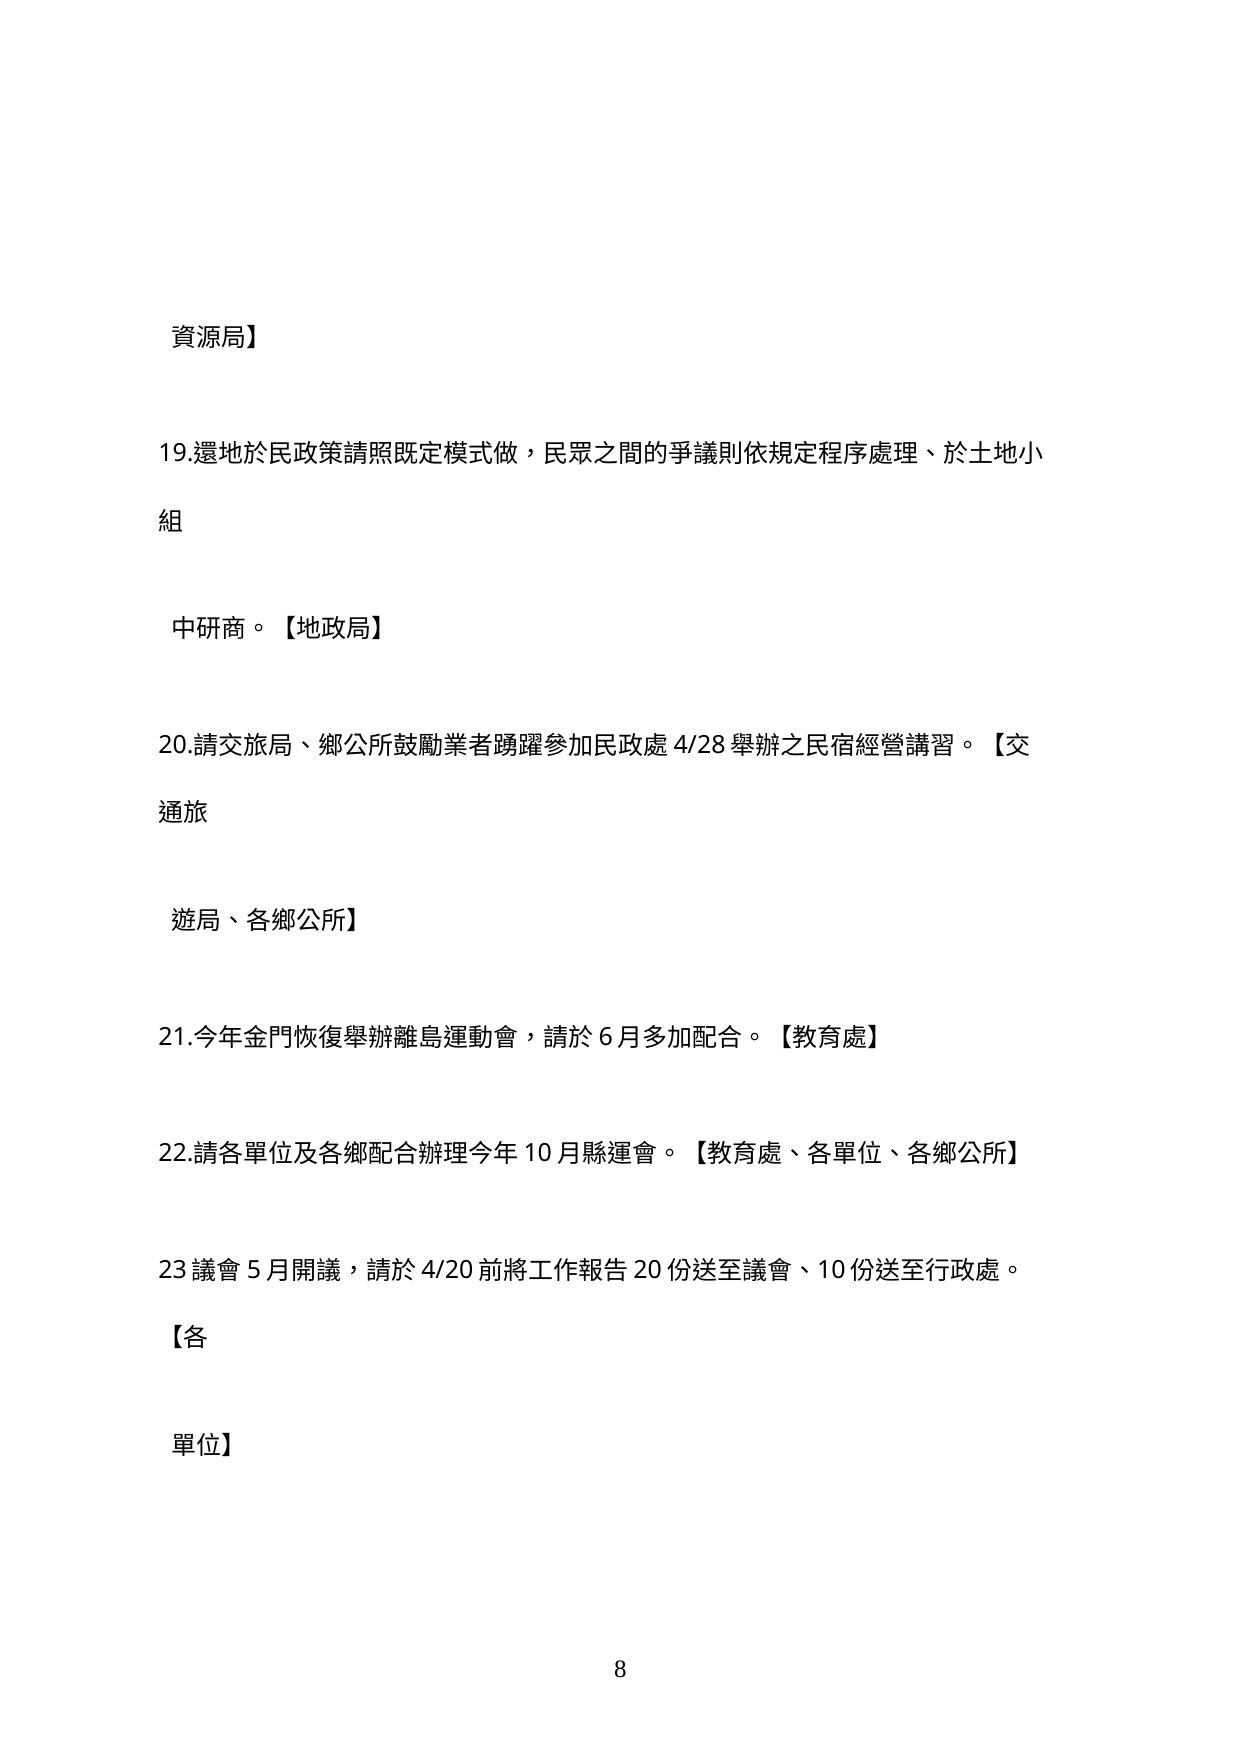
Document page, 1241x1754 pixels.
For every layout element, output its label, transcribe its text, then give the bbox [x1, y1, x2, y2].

text 21.今年金門恢復舉辦離島運動會，請於6月多加配合。【教育處】 [158, 996, 1053, 1054]
text 23議會5月開議，請於4/20前將工作報告20份送至議會、10份送至行政處。【各 [158, 1229, 1053, 1354]
text 19.還地於民政策請照既定模式做，民眾之間的爭議則依規定程序處理、於土地小組 [158, 412, 1053, 538]
text 20.請交旅局、鄉公所鼓勵業者踴躍參加民政處4/28舉辦之民宿經營講習。【交通旅 [158, 704, 1053, 829]
text 單位】 [158, 1404, 1053, 1462]
text 22.請各單位及各鄉配合辦理今年10月縣運會。【教育處、各單位、各鄉公所】 [158, 1112, 1053, 1171]
text 資源局】 [158, 296, 1053, 354]
text 遊局、各鄉公所】 [158, 879, 1053, 937]
text 中研商。【地政局】 [158, 587, 1053, 646]
